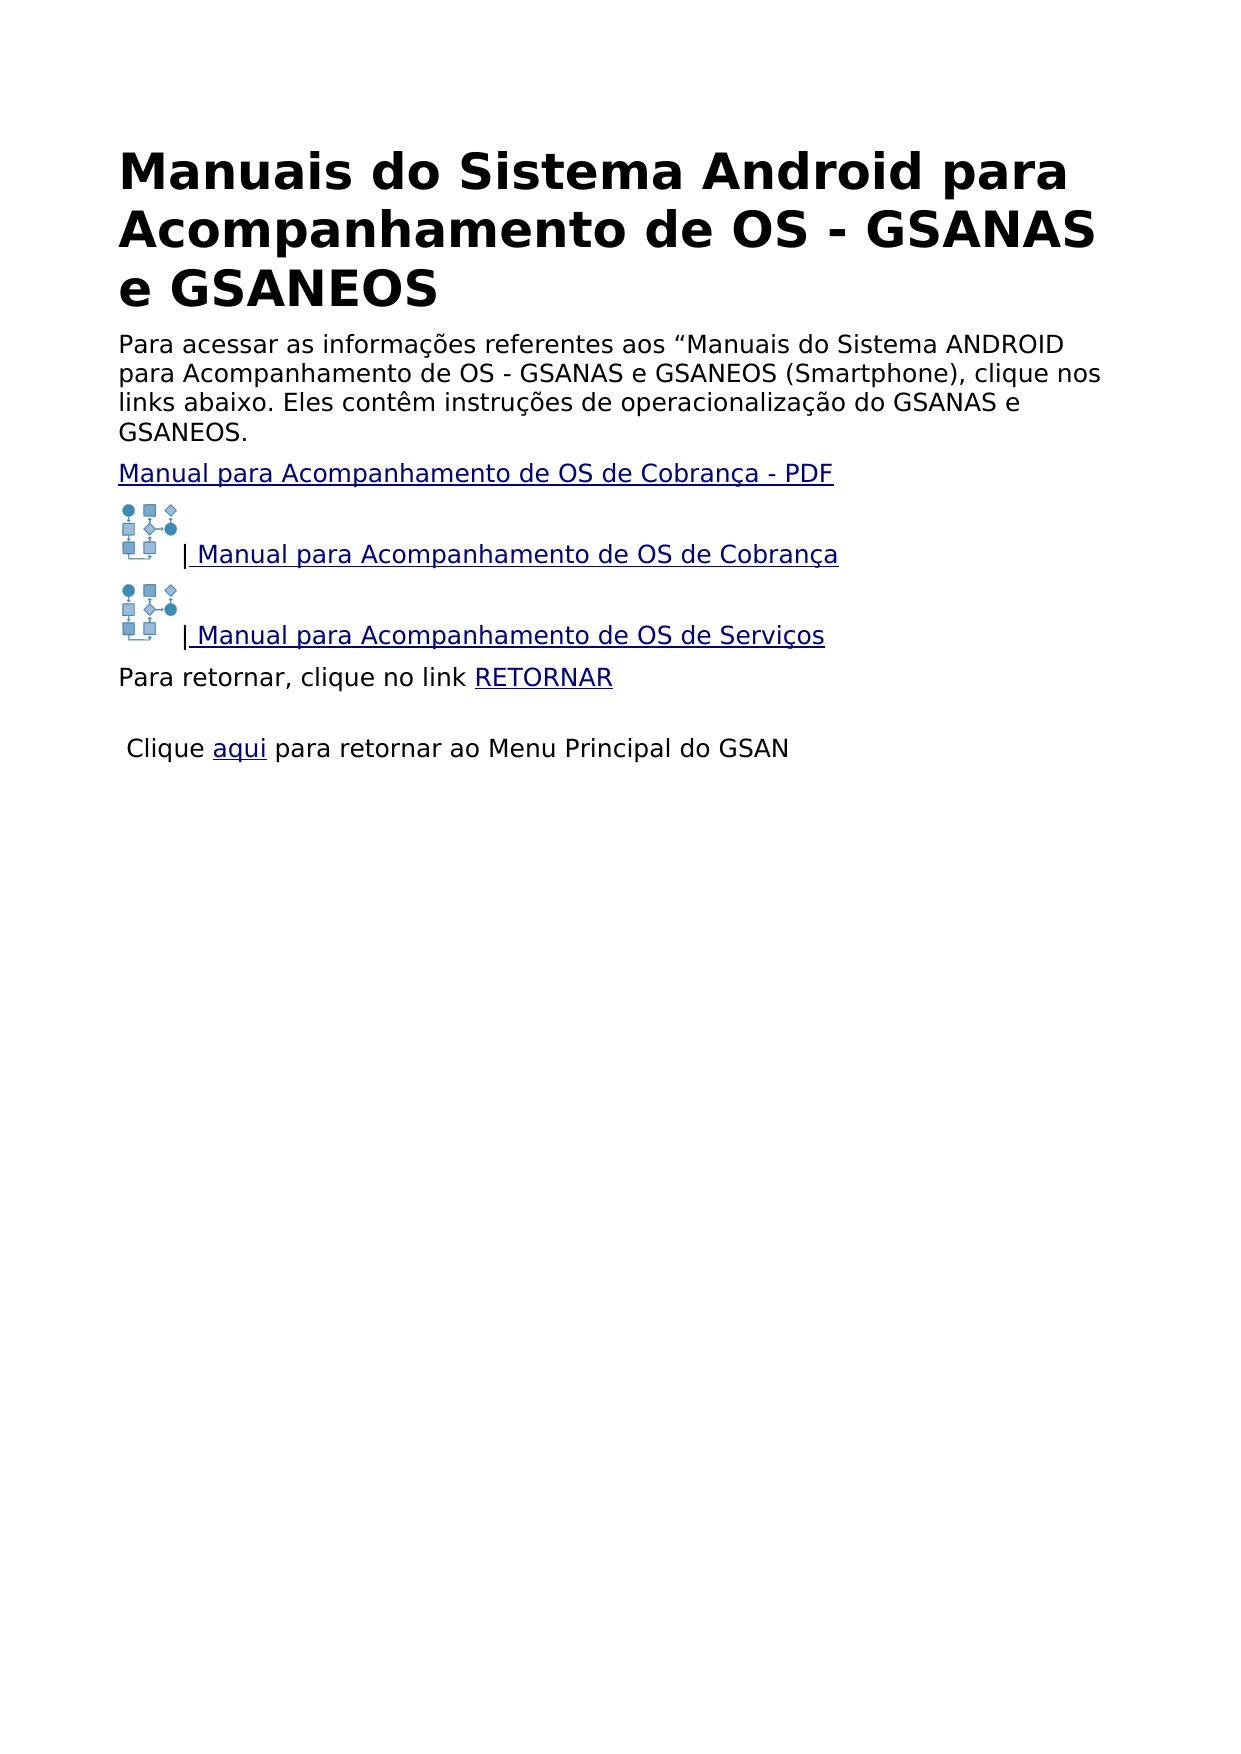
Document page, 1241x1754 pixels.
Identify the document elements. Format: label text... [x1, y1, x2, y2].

text Clique aqui para retornar ao Menu Principal do GSAN [118, 705, 1122, 763]
text | Manual para Acompanhamento de OS de Serviços [118, 582, 1122, 651]
text Para acessar as informações referentes aos “Manuais do Sistema ANDROID para Acompanhamento de OS - GSANAS e GSANEOS (Smartphone), clique nos links abaixo. Eles contêm instruções de operacionalização do GSANAS e GSANEOS. [118, 330, 1122, 447]
subtitle Manuais do Sistema Android para Acompanhamento de OS - GSANAS e GSANEOS [118, 143, 1122, 318]
text Para retornar, clique no link RETORNAR [118, 663, 1122, 692]
picture [118, 582, 181, 645]
text Manual para Acompanhamento de OS de Cobrança - PDF [118, 459, 1122, 489]
text | Manual para Acompanhamento de OS de Cobrança [118, 501, 1122, 569]
picture [118, 501, 181, 564]
